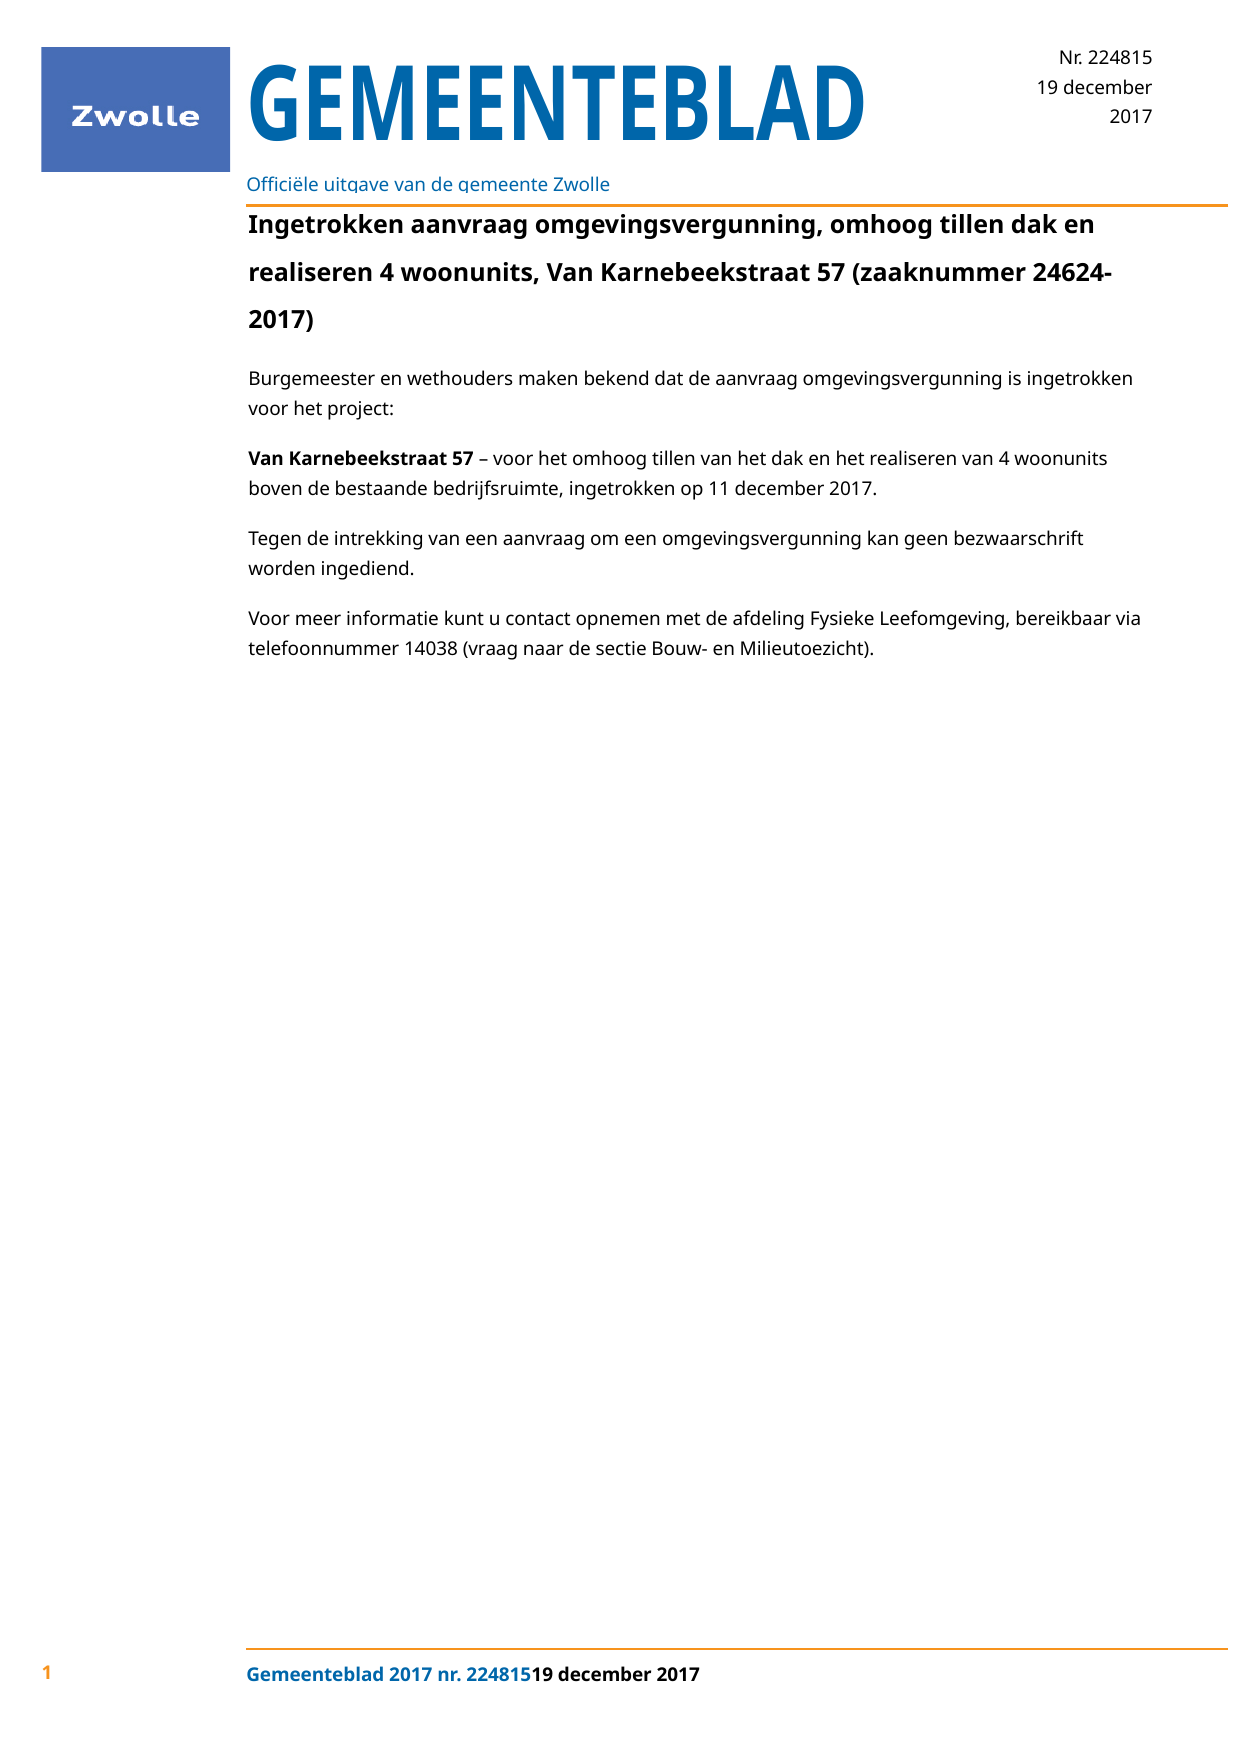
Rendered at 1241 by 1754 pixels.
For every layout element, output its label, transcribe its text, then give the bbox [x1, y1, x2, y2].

text Voor meer informatie kunt u contact opnemen met de afdeling Fysieke Leefomgeving, bereikbaar via telefoonnummer 14038 (vraag naar de sectie Bouw- en Milieutoezicht). [248, 606, 1152, 661]
picture [41, 47, 231, 172]
text Ingetrokken aanvraag omgevingsvergunning, omhoog tillen dak en realiseren 4 woonunits, Van Karnebeekstraat 57 (zaaknummer 24624-2017) [248, 207, 1152, 336]
text Burgemeester en wethouders maken bekend dat de aanvraag omgevingsvergunning is ingetrokken voor het project: [248, 366, 1152, 421]
text Van Karnebeekstraat 57 – voor het omhoog tillen van het dak en het realiseren van 4 woonunits boven de bestaande bedrijfsruimte, ingetrokken op 11 december 2017. [248, 446, 1152, 501]
text Tegen de intrekking van een aanvraag om een omgevingsvergunning kan geen bezwaarschrift worden ingediend. [248, 526, 1152, 581]
